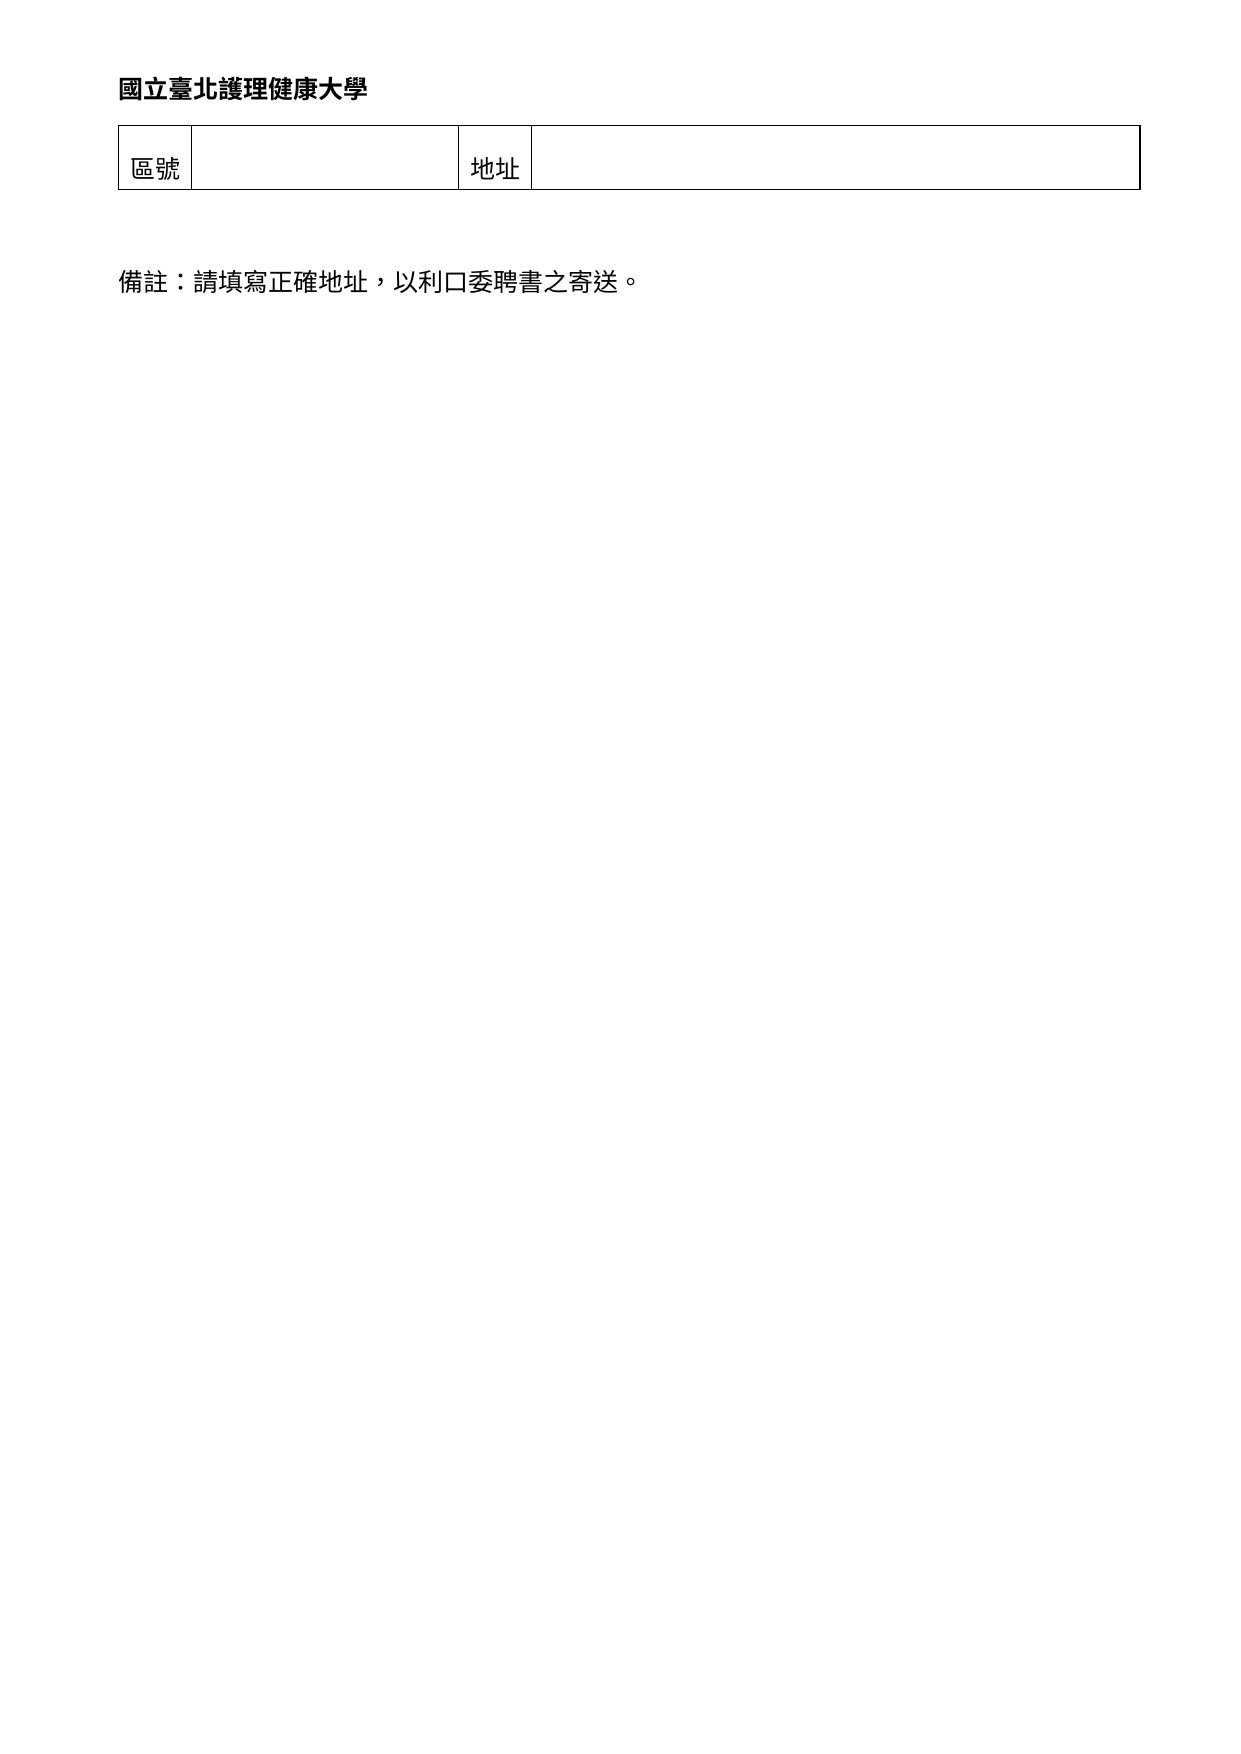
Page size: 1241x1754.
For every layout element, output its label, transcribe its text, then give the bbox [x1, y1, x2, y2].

table_cell [384, 126, 458, 189]
table_cell 地址 [459, 126, 531, 189]
table_cell [192, 126, 383, 189]
table_cell [532, 126, 1139, 189]
table_cell 區號 [119, 126, 191, 189]
text 備註：請填寫正確地址，以利口委聘書之寄送。 [118, 263, 1122, 299]
